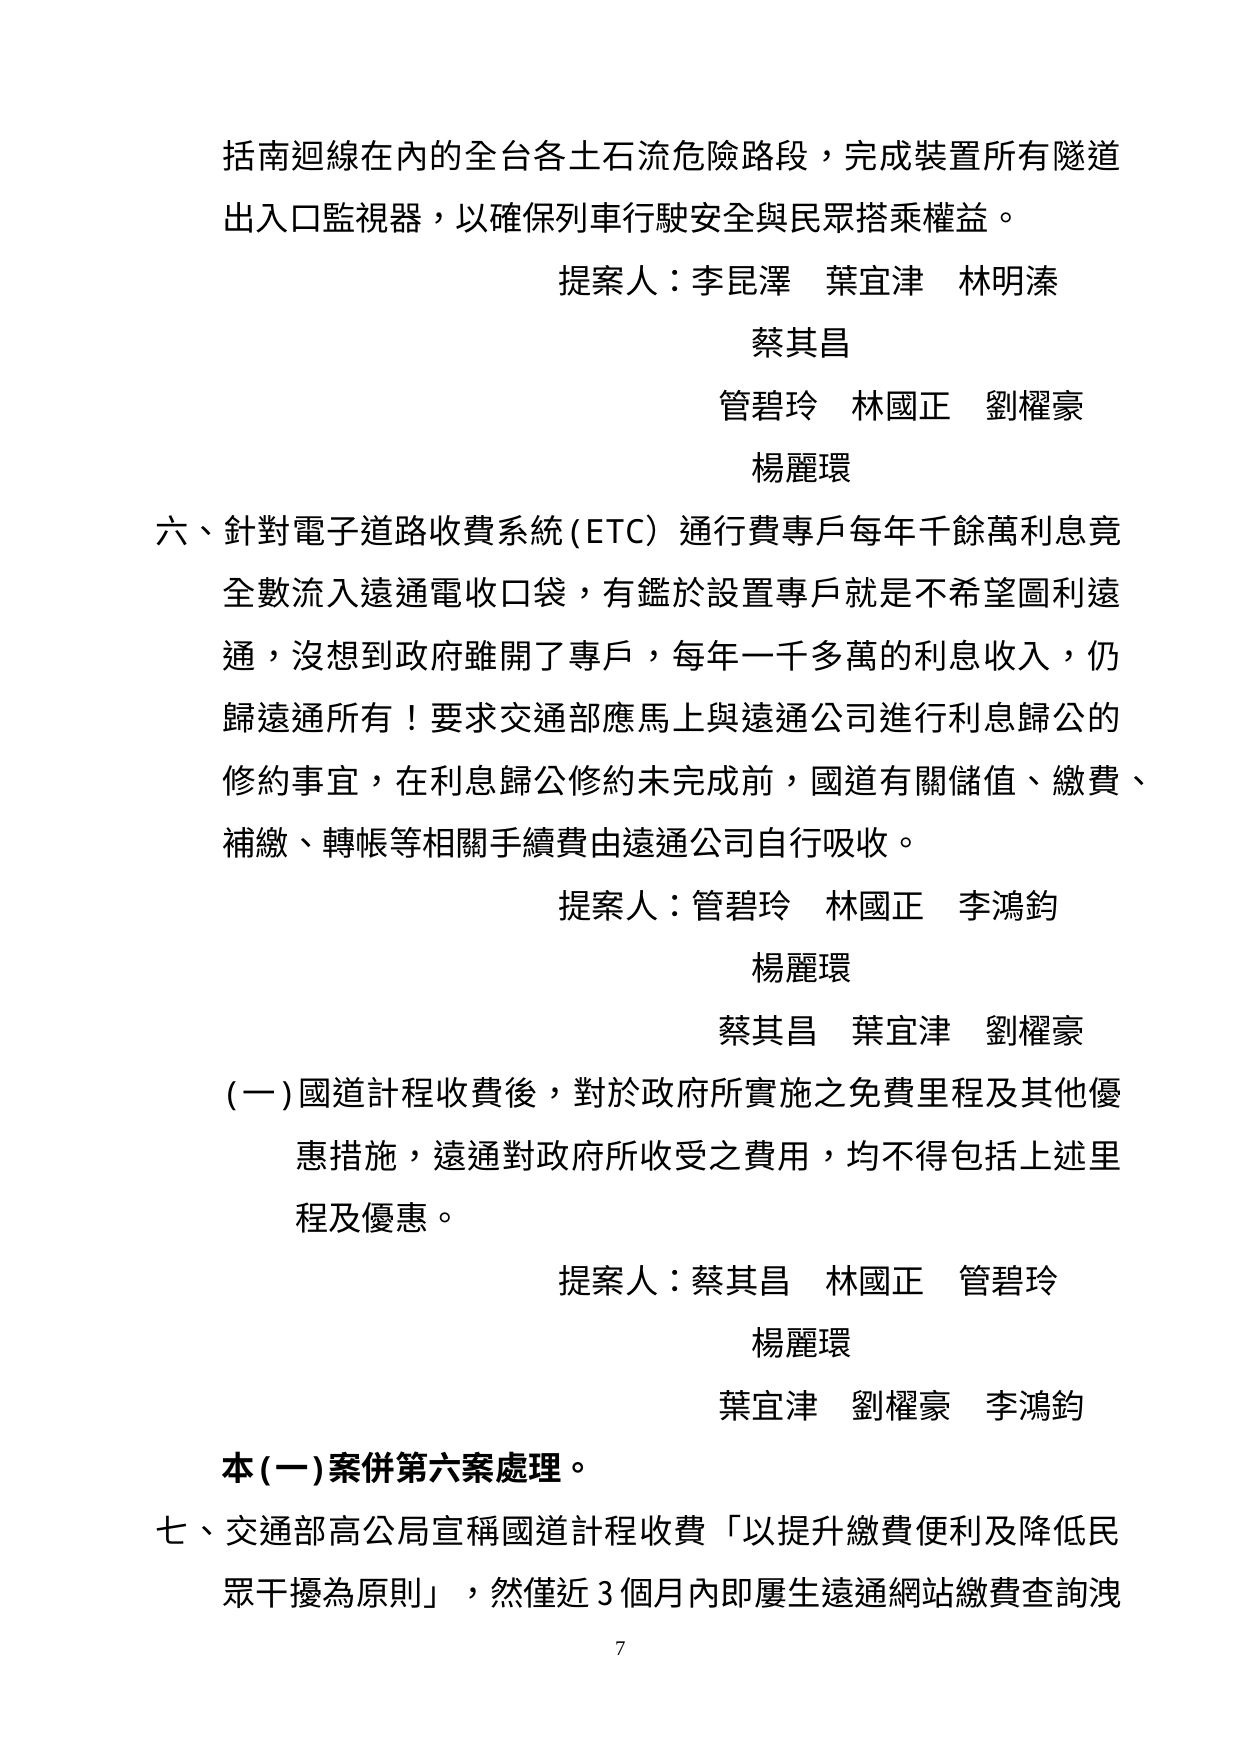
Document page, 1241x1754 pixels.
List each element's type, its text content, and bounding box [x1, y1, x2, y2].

text 本(一)案併第六案處理。 [221, 1425, 1122, 1487]
text 提案人：管碧玲 林國正 李鴻鈞 楊麗環 [118, 862, 1122, 987]
text 蔡其昌 葉宜津 劉櫂豪 [118, 987, 1122, 1050]
text 六、針對電子道路收費系統(ETC）通行費專戶每年千餘萬利息竟全數流入遠通電收口袋，有鑑於設置專戶就是不希望圖利遠通，沒想到政府雖開了專戶，每年一千多萬的利息收入，仍歸遠通所有！要求交通部應馬上與遠通公司進行利息歸公的修約事宜，在利息歸公修約未完成前，國道有關儲值、繳費、補繳、轉帳等相關手續費由遠通公司自行吸收。 [156, 487, 1122, 862]
text 五、今(102)年8月31日發生南迴線行駛列車撞上邊坡滑落之土石流，造成多人受傷及列車停駛兩天的重大交通事故，9月22日，再度發生土石流淹沒鐵軌的事故，凸顯臺鐵在鐵路沿線邊坡防治之不足，然而，南迴線預定辦理之邊坡改善工程，預計105年底才發包，109年底才完工，對於列車行駛之安全保障緩不濟急，因此，臺鐵應於明年2月底前，先針對包括南迴線在內的全台各土石流危險路段，完成裝置所有隧道出入口監視器，以確保列車行駛安全與民眾搭乘權益。 [156, 112, 1122, 237]
text 管碧玲 林國正 劉櫂豪 楊麗環 [118, 362, 1122, 487]
text 提案人：李昆澤 葉宜津 林明溱 蔡其昌 [118, 237, 1122, 362]
text (一)國道計程收費後，對於政府所實施之免費里程及其他優惠措施，遠通對政府所收受之費用，均不得包括上述里程及優惠。 [221, 1050, 1122, 1237]
text 七、交通部高公局宣稱國道計程收費「以提升繳費便利及降低民眾干擾為原則」，然僅近3個月內即屢生遠通網站繳費查詢洩 [156, 1487, 1122, 1612]
text 提案人：蔡其昌 林國正 管碧玲 楊麗環 [118, 1237, 1122, 1362]
text 葉宜津 劉櫂豪 李鴻鈞 [118, 1362, 1122, 1425]
